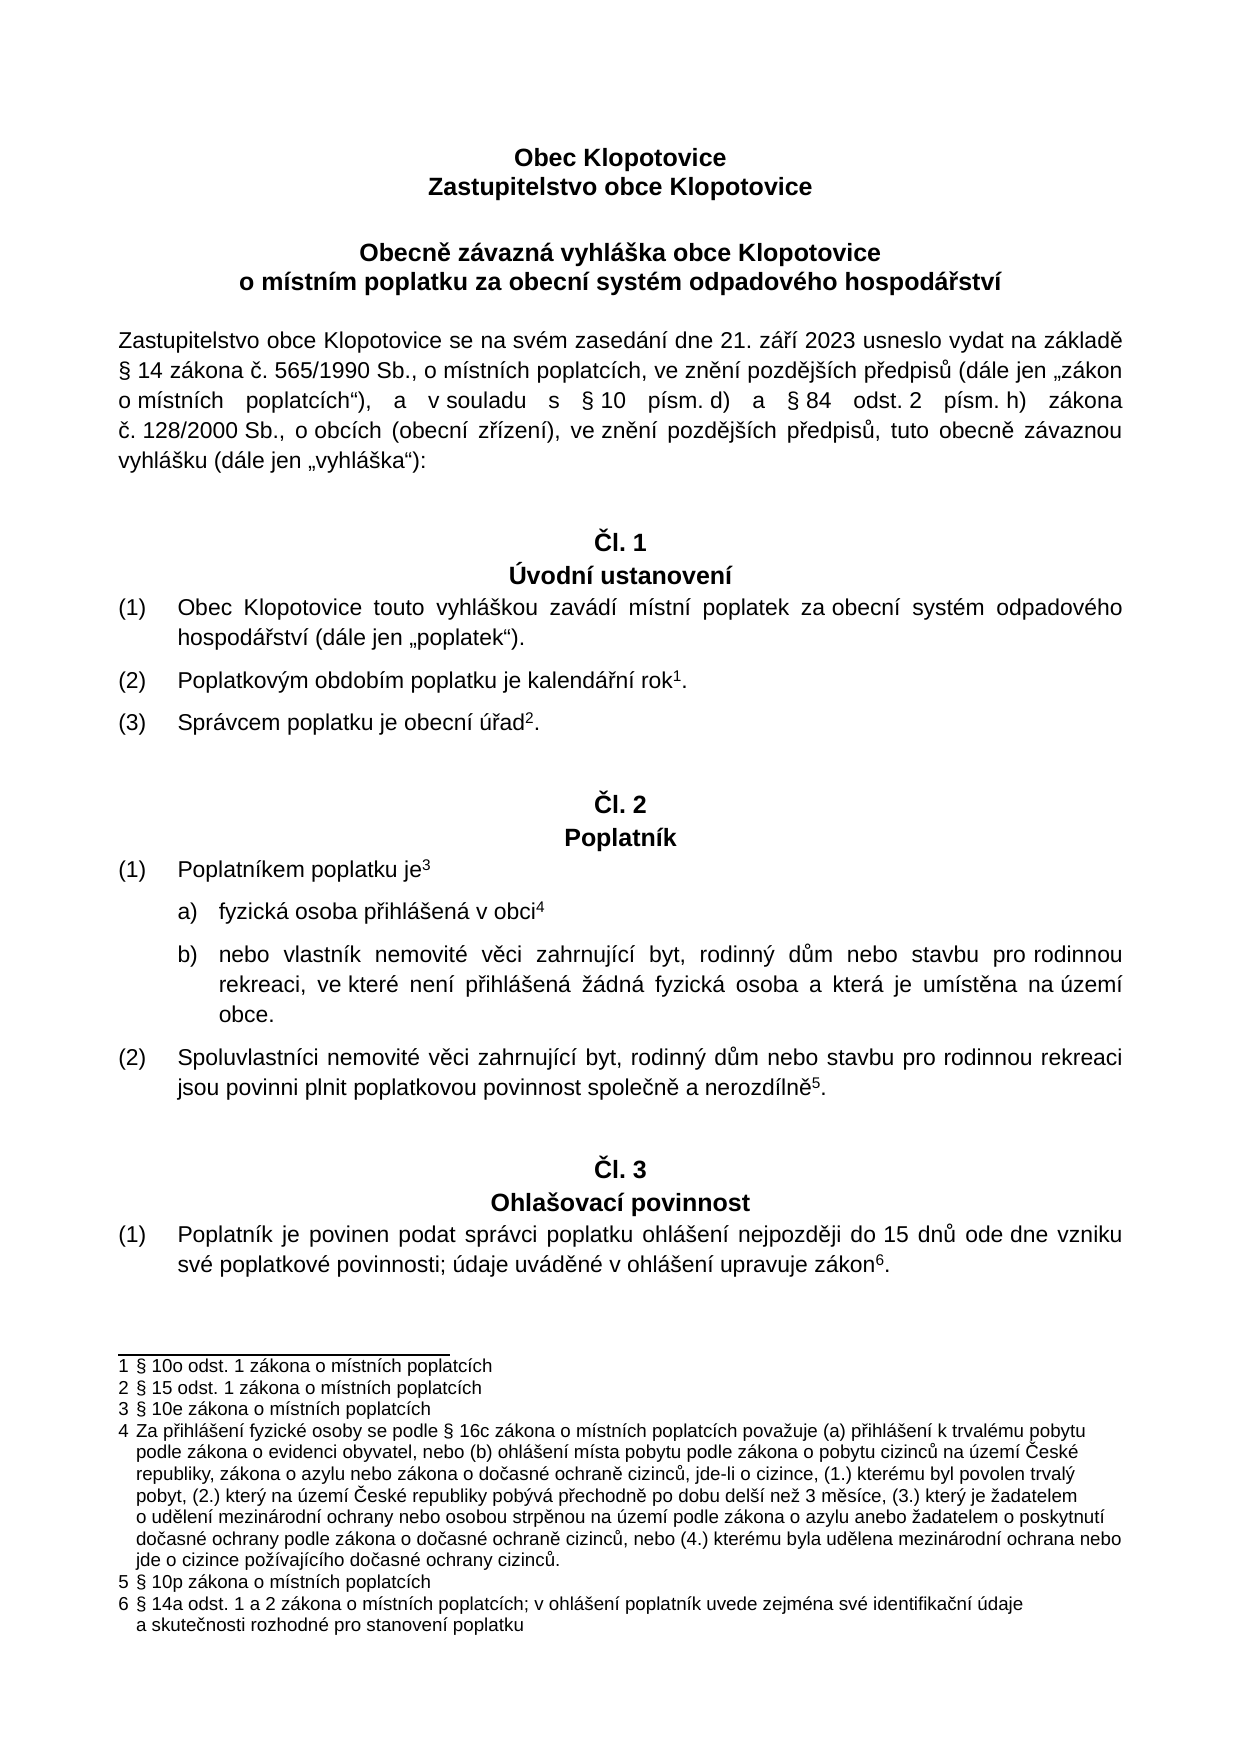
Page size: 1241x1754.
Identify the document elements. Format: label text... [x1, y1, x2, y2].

list Za přihlášení fyzické osoby se podle § 16c zákona o místních poplatcích považuje (a) přihlášení k trvalému pobytu podle zákona o evidenci obyvatel, nebo (b) ohlášení místa pobytu podle zákona o pobytu cizinců na území České republiky, zákona o azylu nebo zákona o dočasné ochraně cizinců, jde-li o cizince, (1.) kterému byl povolen trvalý pobyt, (2.) který na území České republiky pobývá přechodně po dobu delší než 3 měsíce, (3.) který je žadatelem o udělení mezinárodní ochrany nebo osobou strpěnou na území podle zákona o azylu anebo žadatelem o poskytnutí dočasné ochrany podle zákona o dočasné ochraně cizinců, nebo (4.) kterému byla udělena mezinárodní ochrana nebo jde o cizince požívajícího dočasné ochrany cizinců. [118, 1420, 1122, 1571]
subtitle Čl. 2 Poplatník [118, 789, 1122, 851]
list nebo vlastník nemovité věci zahrnující byt, rodinný dům nebo stavbu pro rodinnou rekreaci, ve které není přihlášená žádná fyzická osoba a která je umístěna na území obce. [177, 941, 1122, 1028]
list Správcem poplatku je obecní úřad. [118, 709, 1122, 736]
list Obec Klopotovice touto vyhláškou zavádí místní poplatek za obecní systém odpadového hospodářství (dále jen „poplatek“). [118, 594, 1122, 650]
list § 10p zákona o místních poplatcích [118, 1571, 1122, 1592]
list Spoluvlastníci nemovité věci zahrnující byt, rodinný dům nebo stavbu pro rodinnou rekreaci jsou povinni plnit poplatkovou povinnost společně a nerozdílně. [118, 1044, 1122, 1101]
list § 15 odst. 1 zákona o místních poplatcích [118, 1377, 1122, 1398]
text Obec Klopotovice Zastupitelstvo obce Klopotovice [118, 143, 1122, 201]
list fyzická osoba přihlášená v obci [177, 898, 1122, 925]
list § 10o odst. 1 zákona o místních poplatcích [118, 1355, 1122, 1377]
subtitle Obecně závazná vyhláška obce Klopotovice o místním poplatku za obecní systém odpadového hospodářství [118, 238, 1122, 295]
list Poplatníkem poplatku je [118, 856, 1122, 882]
list Poplatník je povinen podat správci poplatku ohlášení nejpozději do 15 dnů ode dne vzniku své poplatkové povinnosti; údaje uváděné v ohlášení upravuje zákon. [118, 1221, 1122, 1277]
text Zastupitelstvo obce Klopotovice se na svém zasedání dne 21. září 2023 usneslo vydat na základě § 14 zákona č. 565/1990 Sb., o místních poplatcích, ve znění pozdějších předpisů (dále jen „zákon o místních poplatcích“), a v souladu s § 10 písm. d) a § 84 odst. 2 písm. h) zákona č. 128/2000 Sb., o obcích (obecní zřízení), ve znění pozdějších předpisů, tuto obecně závaznou vyhlášku (dále jen „vyhláška“): [118, 327, 1122, 474]
list Poplatkovým obdobím poplatku je kalendářní rok. [118, 667, 1122, 693]
subtitle Čl. 1 Úvodní ustanovení [118, 528, 1122, 589]
list § 10e zákona o místních poplatcích [118, 1398, 1122, 1420]
list § 14a odst. 1 a 2 zákona o místních poplatcích; v ohlášení poplatník uvede zejména své identifikační údaje a skutečnosti rozhodné pro stanovení poplatku [118, 1592, 1122, 1635]
subtitle Čl. 3 Ohlašovací povinnost [118, 1154, 1122, 1216]
